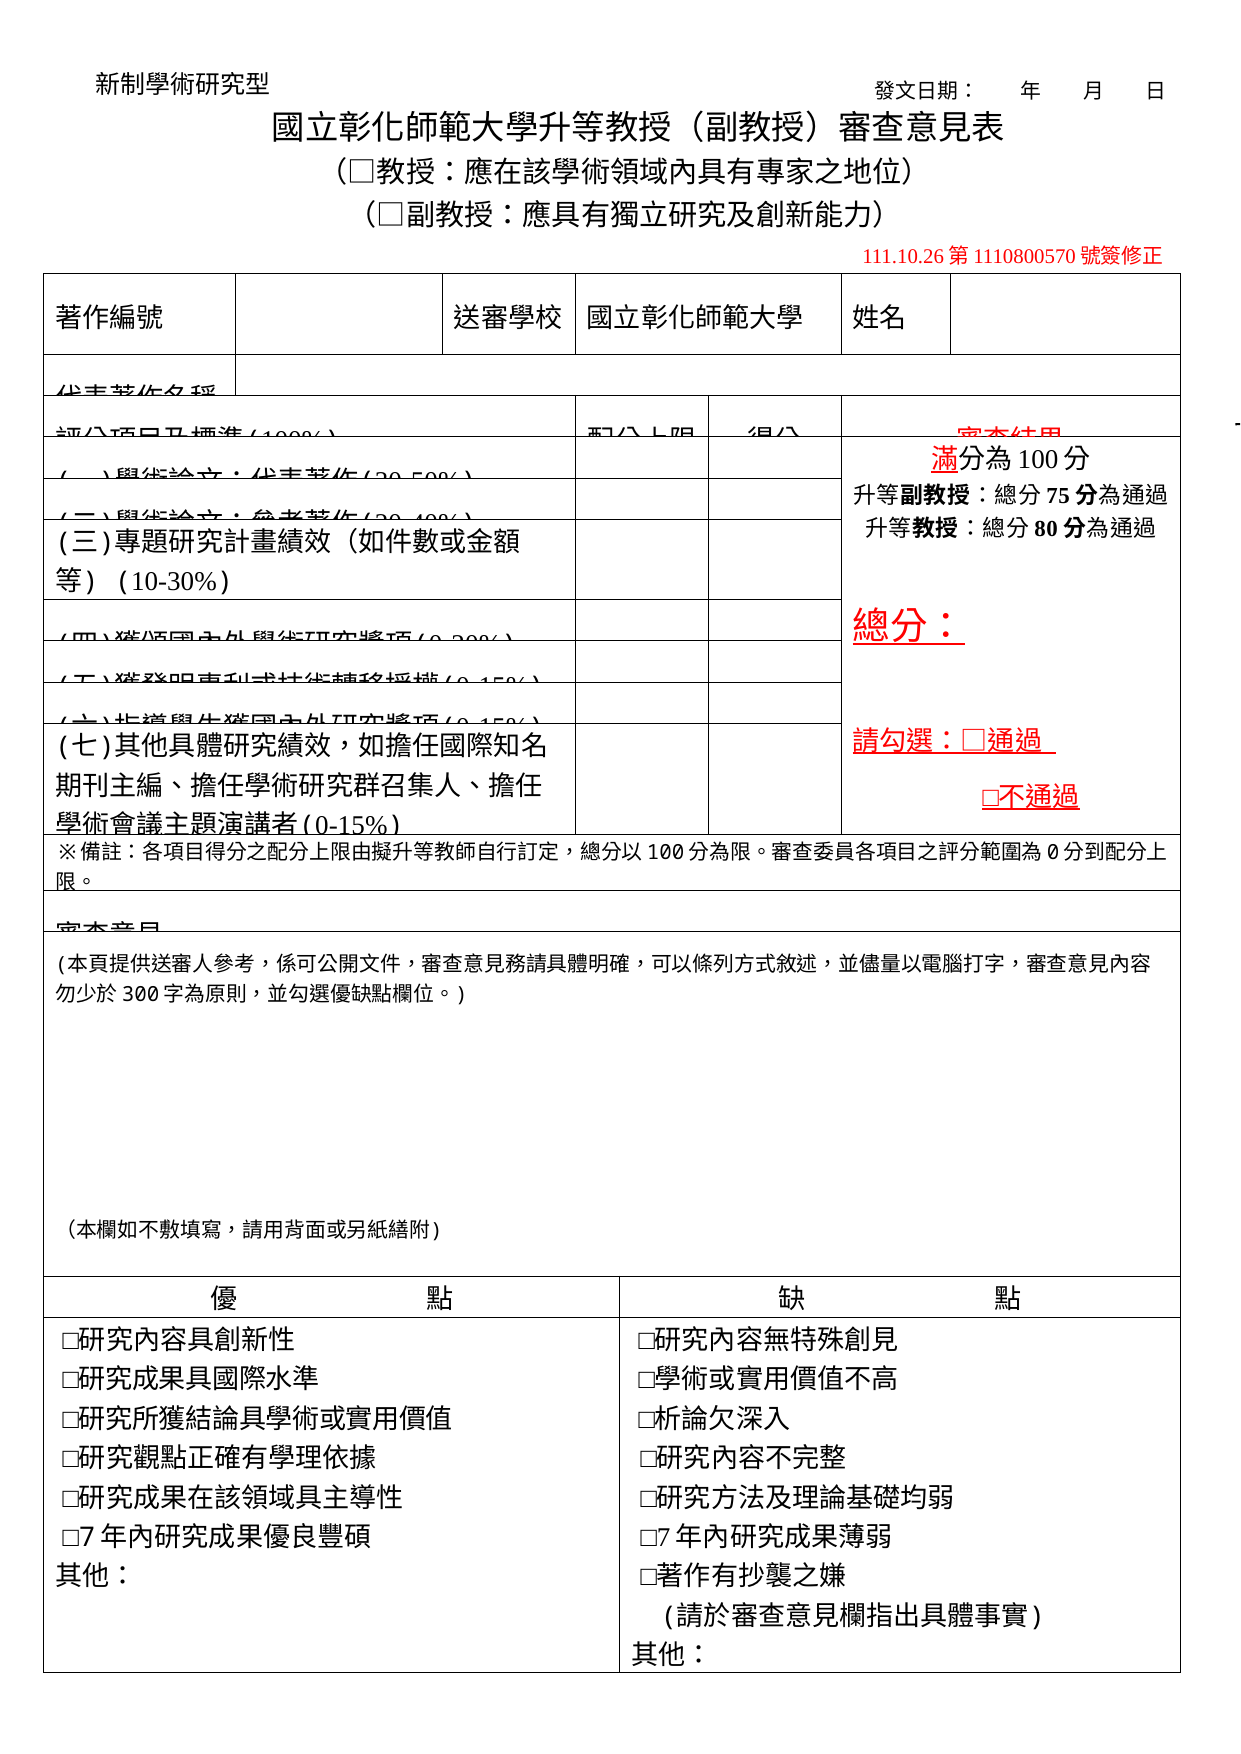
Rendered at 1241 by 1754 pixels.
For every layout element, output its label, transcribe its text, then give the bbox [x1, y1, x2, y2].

table_cell [576, 479, 708, 519]
text 發文日期： 年 月 日 [650, 74, 1166, 99]
table_cell 配分上限 [576, 396, 708, 436]
table_header [236, 274, 442, 353]
table_cell [709, 520, 841, 599]
table_header 送審學校 [443, 274, 575, 353]
text 111.10.26第1110800570號簽修正 [647, 240, 1163, 265]
table_cell 缺 點 [620, 1277, 1180, 1317]
table_cell [709, 437, 841, 477]
table_cell (五)獲發明專利或技術轉移授權(0-15%) [44, 641, 575, 682]
table_cell [576, 683, 708, 723]
table_cell [576, 437, 708, 477]
table_cell [576, 520, 708, 599]
table_cell ※備註：各項目得分之配分上限由擬升等教師自行訂定，總分以100分為限。審查委員各項目之評分範圍為0分到配分上限。 [44, 835, 1180, 890]
table_cell [576, 600, 708, 640]
table_cell [709, 724, 841, 834]
table_cell [576, 724, 708, 834]
table_cell (三)專題研究計畫績效（如件數或金額等) (10-30%) [44, 520, 575, 599]
table_cell 代表著作名稱 [44, 355, 235, 395]
table_cell (二)學術論文：參考著作(20-40%) [44, 479, 575, 519]
table_cell 得分 [709, 396, 841, 436]
table_header 著作編號 [44, 274, 235, 353]
table_cell [576, 641, 708, 682]
subtitle 國立彰化師範大學升等教授（副教授）審查意見表 [95, 101, 1181, 149]
table_cell 評分項目及標準(100%) [44, 396, 575, 436]
table_cell (六)指導學生獲國內外研究獎項(0-15%) [44, 683, 575, 723]
table_header 姓名 [842, 274, 950, 353]
table_cell [709, 600, 841, 640]
table_cell □研究內容具創新性 □研究成果具國際水準 □研究所獲結論具學術或實用價值 □研究觀點正確有學理依據 □研究成果在該領域具主導性 □7年內研究成果優良豐碩 其他： [44, 1318, 619, 1672]
subtitle 新制學術研究型 [95, 64, 1181, 107]
table_cell (本頁提供送審人參考，係可公開文件，審查意見務請具體明確，可以條列方式敘述，並儘量以電腦打字，審查意見內容勿少於300字為原則，並勾選優缺點欄位。) （本欄如不敷填寫，請用背面或另紙繕附) [44, 932, 1180, 1276]
table_cell (四)獲頒國內外學術研究獎項(0-20%) [44, 600, 575, 640]
table_cell 審查意見 [44, 891, 1180, 931]
table_cell 優 點 [44, 1277, 619, 1317]
table_cell □研究內容無特殊創見 □學術或實用價值不高 □析論欠深入 □研究內容不完整 □研究方法及理論基礎均弱 □7年內研究成果薄弱 □著作有抄襲之嫌 (請於審查意見欄指出具體事實) 其他： [620, 1318, 1180, 1672]
table_cell 滿分為100分 升等副教授：總分75分為通過 升等教授：總分80分為通過 總分： 請勾選：□通過 □不通過 [842, 437, 1180, 834]
table_cell (七)其他具體研究績效，如擔任國際知名期刊主編、擔任學術研究群召集人、擔任學術會議主題演講者(0-15%) [44, 724, 575, 834]
table_cell [709, 479, 841, 519]
text （□教授：應在該學術領域內具有專家之地位） [68, 149, 1181, 191]
table_cell [709, 683, 841, 723]
table_cell [236, 355, 1180, 395]
table_header 國立彰化師範大學 [576, 274, 841, 353]
table_cell [709, 641, 841, 682]
table_cell 審查結果 [842, 396, 1180, 436]
table_cell (一)學術論文：代表著作(30-50%) [44, 437, 575, 477]
text （□副教授：應具有獨立研究及創新能力） [68, 191, 1181, 273]
table_header [951, 274, 1180, 353]
